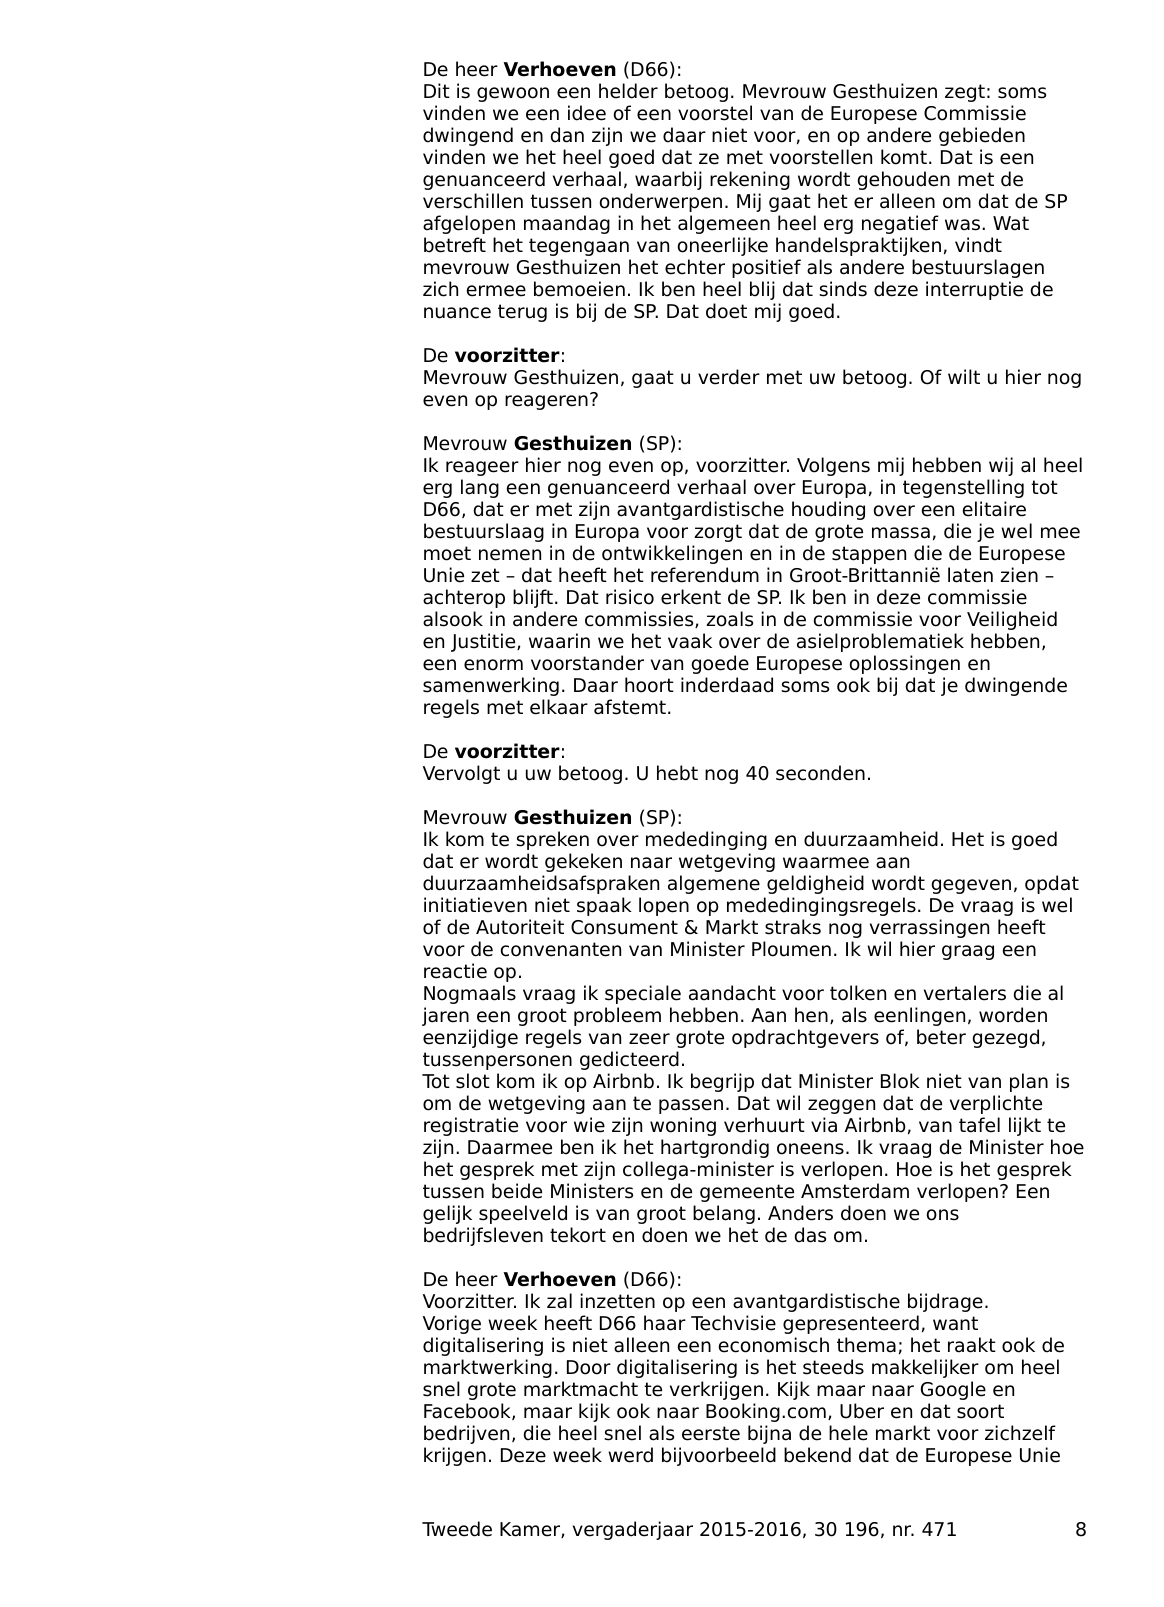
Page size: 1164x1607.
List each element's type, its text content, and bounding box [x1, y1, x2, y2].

text Nogmaals vraag ik speciale aandacht voor tolken en vertalers die al jaren een groot probleem hebben. Aan hen, als eenlingen, worden eenzijdige regels van zeer grote opdrachtgevers of, beter gezegd, tussenpersonen gedicteerd. [422, 983, 1087, 1071]
text De voorzitter: [422, 741, 1087, 763]
text Vervolgt u uw betoog. U hebt nog 40 seconden. [422, 763, 1087, 785]
text Ik reageer hier nog even op, voorzitter. Volgens mij hebben wij al heel erg lang een genuanceerd verhaal over Europa, in tegenstelling tot D66, dat er met zijn avantgardistische houding over een elitaire bestuurslaag in Europa voor zorgt dat de grote massa, die je wel mee moet nemen in de ontwikkelingen en in de stappen die de Europese Unie zet – dat heeft het referendum in Groot-Brittannië laten zien – achterop blijft. Dat risico erkent de SP. Ik ben in deze commissie alsook in andere commissies, zoals in de commissie voor Veiligheid en Justitie, waarin we het vaak over de asielproblematiek hebben, een enorm voorstander van goede Europese oplossingen en samenwerking. Daar hoort inderdaad soms ook bij dat je dwingende regels met elkaar afstemt. [422, 455, 1087, 719]
text De heer Verhoeven (D66): [422, 1269, 1087, 1291]
text Vorige week heeft D66 haar Techvisie gepresenteerd, want digitalisering is niet alleen een economisch thema; het raakt ook de marktwerking. Door digitalisering is het steeds makkelijker om heel snel grote marktmacht te verkrijgen. Kijk maar naar Google en Facebook, maar kijk ook naar Booking.com, Uber en dat soort bedrijven, die heel snel als eerste bijna de hele markt voor zichzelf krijgen. Deze week werd bijvoorbeeld bekend dat de Europese Unie [422, 1313, 1087, 1467]
text Mevrouw Gesthuizen (SP): [422, 433, 1087, 455]
text De heer Verhoeven (D66): [422, 59, 1087, 81]
text De voorzitter: [422, 345, 1087, 367]
text Mevrouw Gesthuizen, gaat u verder met uw betoog. Of wilt u hier nog even op reageren? [422, 367, 1087, 411]
text Tot slot kom ik op Airbnb. Ik begrijp dat Minister Blok niet van plan is om de wetgeving aan te passen. Dat wil zeggen dat de verplichte registratie voor wie zijn woning verhuurt via Airbnb, van tafel lijkt te zijn. Daarmee ben ik het hartgrondig oneens. Ik vraag de Minister hoe het gesprek met zijn collega-minister is verlopen. Hoe is het gesprek tussen beide Ministers en de gemeente Amsterdam verlopen? Een gelijk speelveld is van groot belang. Anders doen we ons bedrijfsleven tekort en doen we het de das om. [422, 1071, 1087, 1247]
text Mevrouw Gesthuizen (SP): [422, 807, 1087, 829]
text Dit is gewoon een helder betoog. Mevrouw Gesthuizen zegt: soms vinden we een idee of een voorstel van de Europese Commissie dwingend en dan zijn we daar niet voor, en op andere gebieden vinden we het heel goed dat ze met voorstellen komt. Dat is een genuanceerd verhaal, waarbij rekening wordt gehouden met de verschillen tussen onderwerpen. Mij gaat het er alleen om dat de SP afgelopen maandag in het algemeen heel erg negatief was. Wat betreft het tegengaan van oneerlijke handelspraktijken, vindt mevrouw Gesthuizen het echter positief als andere bestuurslagen zich ermee bemoeien. Ik ben heel blij dat sinds deze interruptie de nuance terug is bij de SP. Dat doet mij goed. [422, 81, 1087, 323]
text Voorzitter. Ik zal inzetten op een avantgardistische bijdrage. [422, 1291, 1087, 1313]
text Ik kom te spreken over mededinging en duurzaamheid. Het is goed dat er wordt gekeken naar wetgeving waarmee aan duurzaamheidsafspraken algemene geldigheid wordt gegeven, opdat initiatieven niet spaak lopen op mededingingsregels. De vraag is wel of de Autoriteit Consument & Markt straks nog verrassingen heeft voor de convenanten van Minister Ploumen. Ik wil hier graag een reactie op. [422, 829, 1087, 983]
